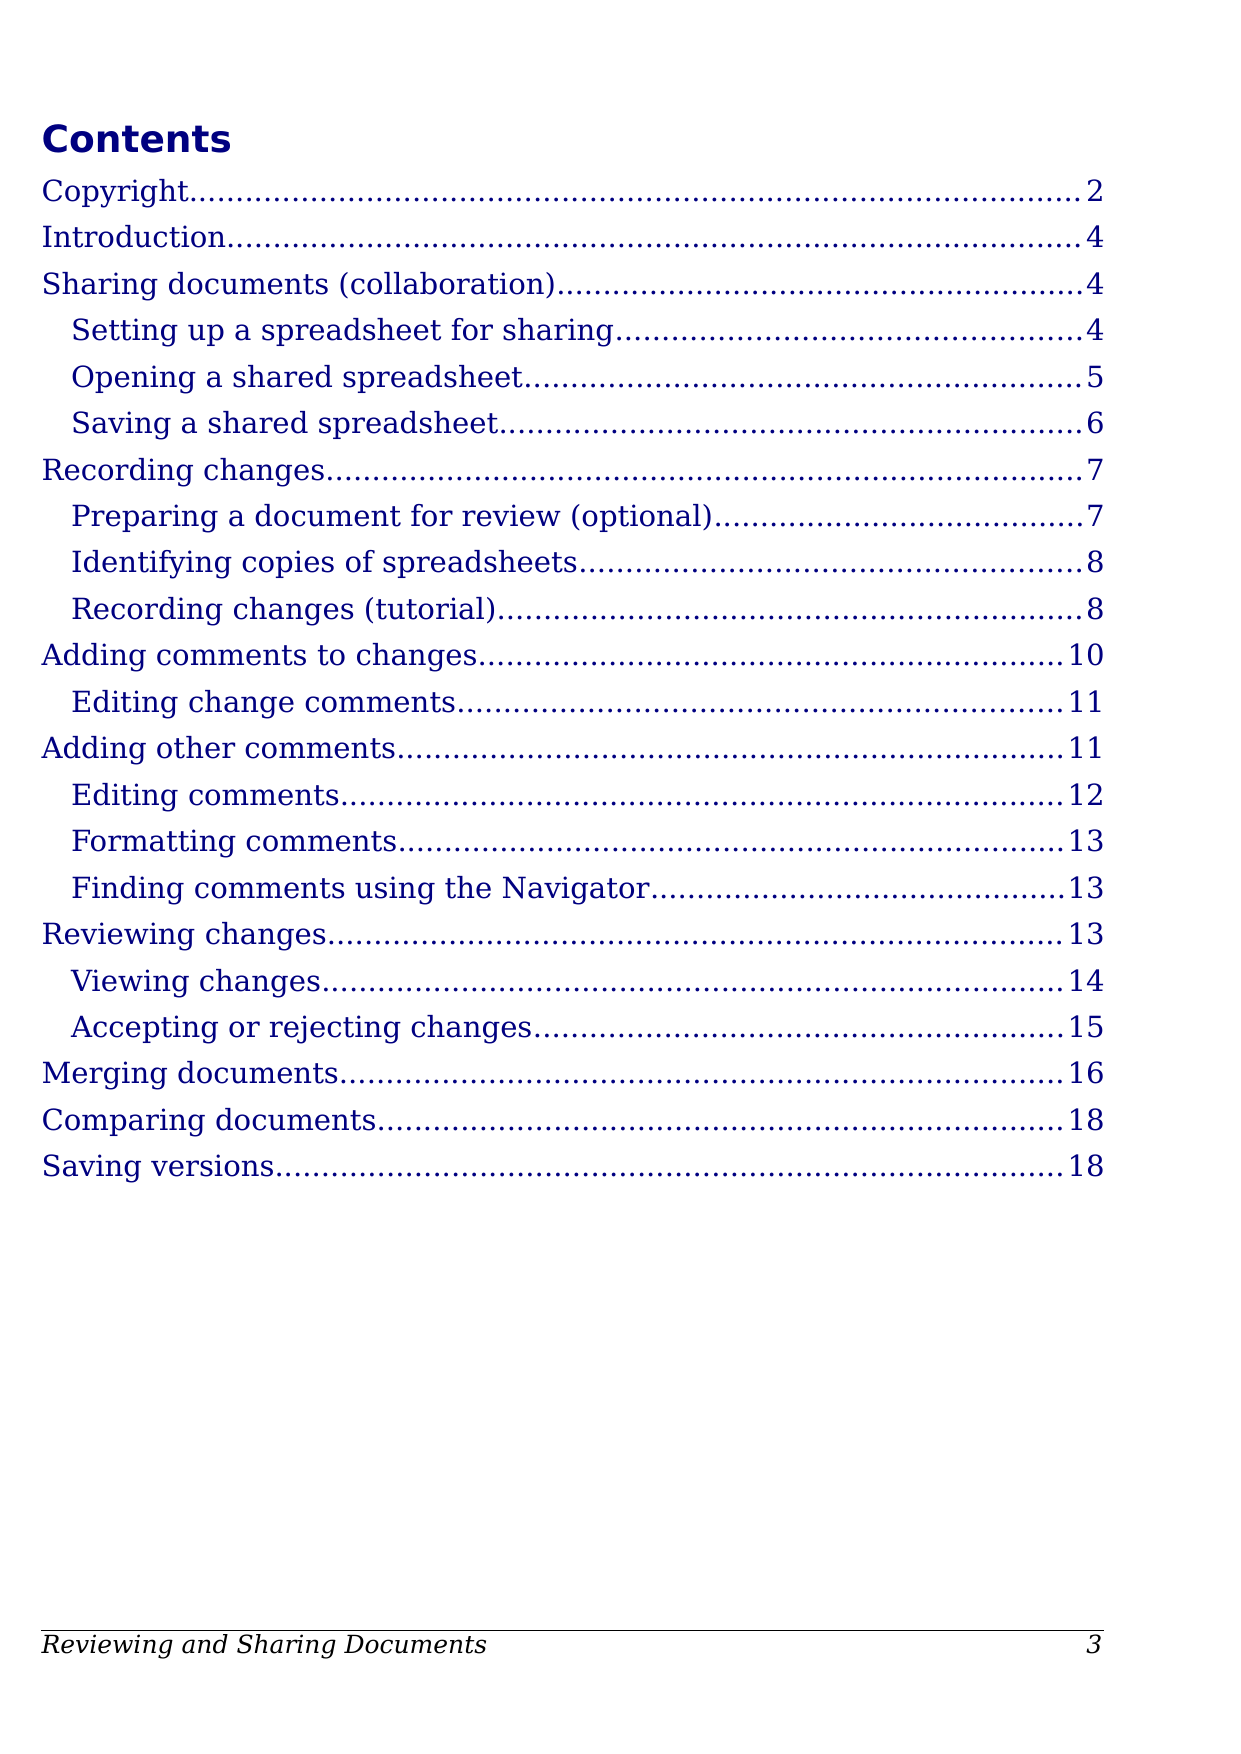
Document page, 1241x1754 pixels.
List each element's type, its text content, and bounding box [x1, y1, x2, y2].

text Adding other comments 11 [41, 732, 1104, 766]
text Introduction 4 [41, 221, 1104, 254]
text Saving versions 18 [41, 1150, 1104, 1184]
text Opening a shared spreadsheet 5 [71, 360, 1104, 394]
text Recording changes (tutorial) 8 [71, 592, 1104, 626]
text Recording changes 7 [41, 453, 1104, 487]
text Viewing changes 14 [71, 964, 1104, 998]
text Accepting or rejecting changes 15 [71, 1010, 1104, 1044]
text Setting up a spreadsheet for sharing 4 [71, 313, 1104, 347]
text Contents [41, 118, 1104, 162]
text Formatting comments 13 [71, 824, 1104, 858]
text Saving a shared spreadsheet 6 [71, 406, 1104, 440]
text Preparing a document for review (optional) 7 [71, 499, 1104, 533]
text Identifying copies of spreadsheets 8 [71, 546, 1104, 580]
text Finding comments using the Navigator 13 [71, 871, 1104, 905]
text Editing change comments 11 [71, 685, 1104, 719]
text Merging documents 16 [41, 1057, 1104, 1091]
text Comparing documents 18 [41, 1103, 1104, 1137]
text Copyright 2 [41, 174, 1104, 208]
text Reviewing changes 13 [41, 917, 1104, 951]
text Editing comments 12 [71, 778, 1104, 812]
text Adding comments to changes 10 [41, 639, 1104, 673]
text Sharing documents (collaboration) 4 [41, 267, 1104, 301]
